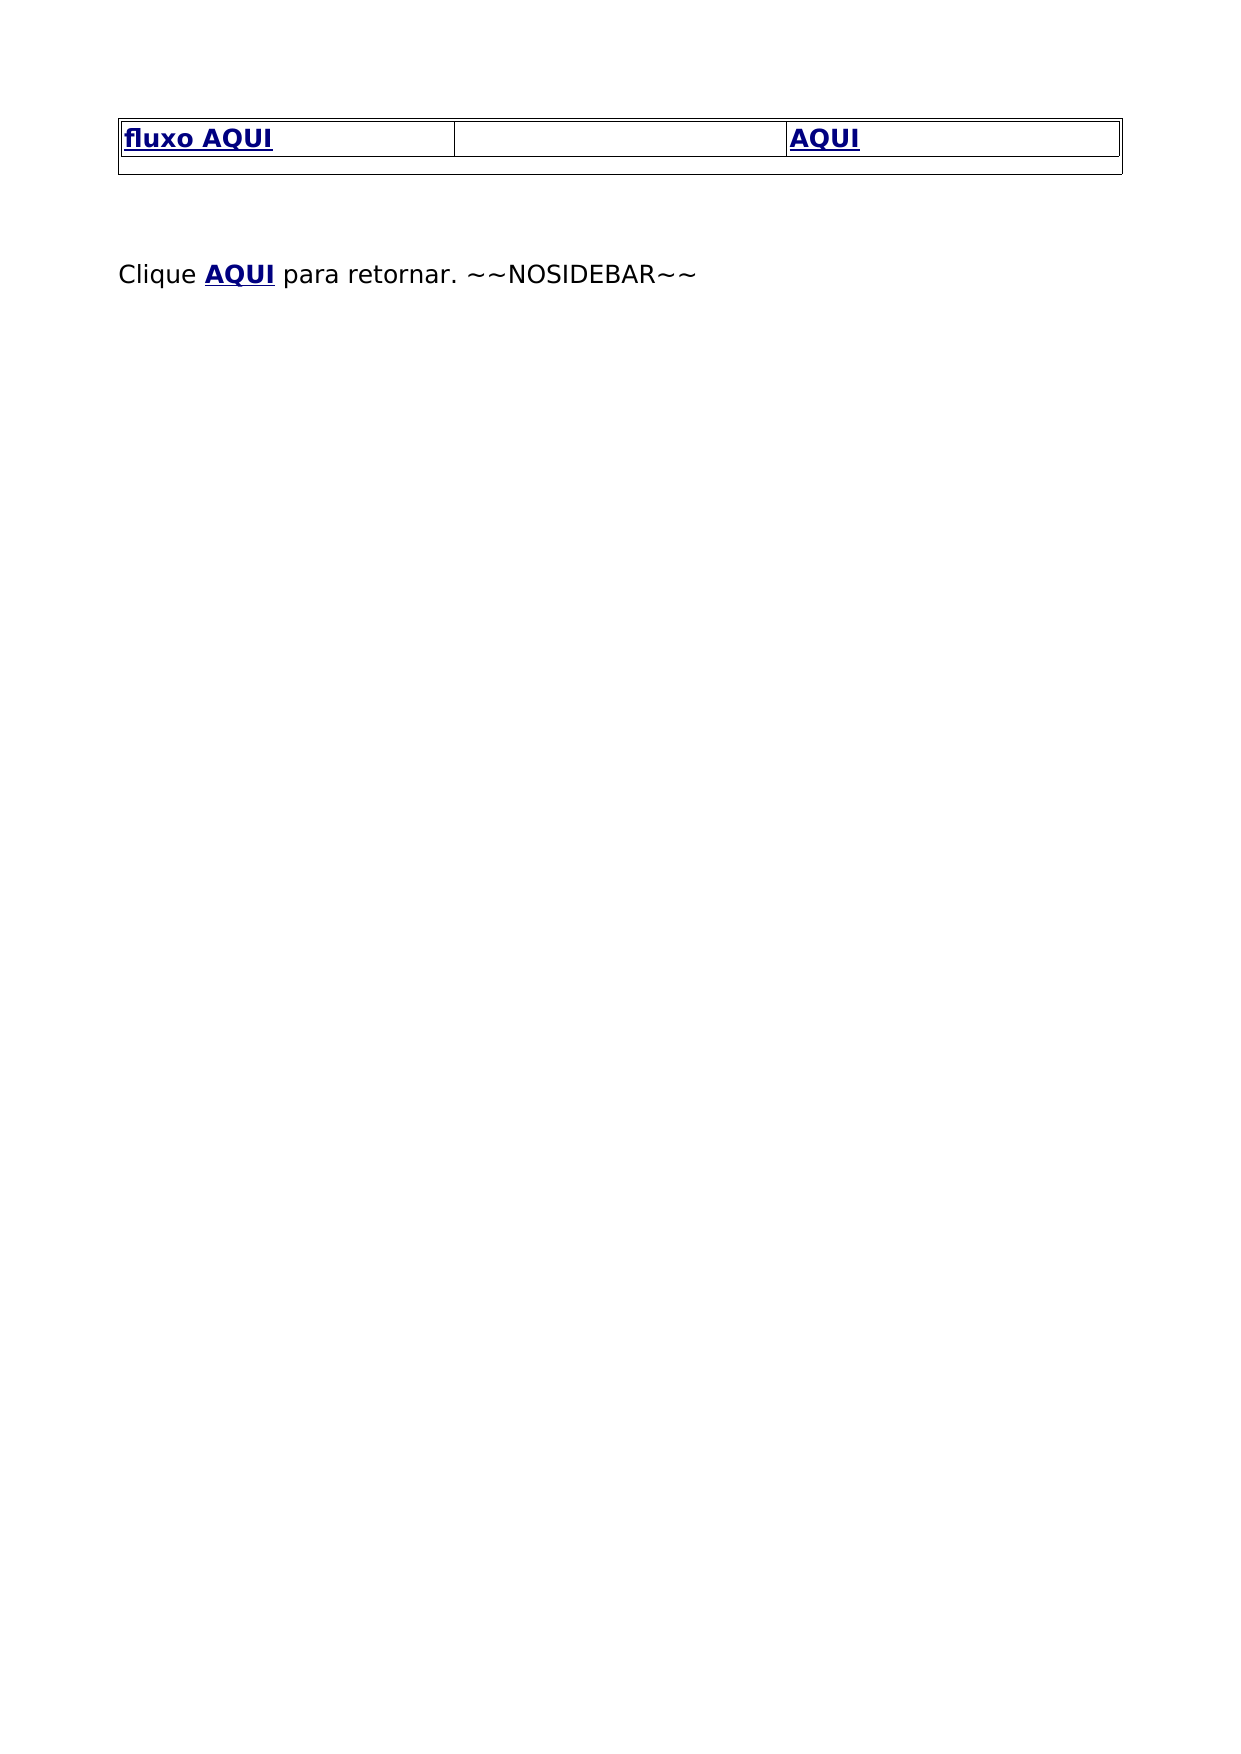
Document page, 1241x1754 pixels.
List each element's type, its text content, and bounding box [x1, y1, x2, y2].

table_header [119, 119, 1122, 174]
table_header [455, 122, 786, 156]
table_header fluxo AQUI [122, 122, 454, 156]
table_header AQUI [787, 122, 1119, 156]
text Clique AQUI para retornar. ~~NOSIDEBAR~~ [118, 260, 1122, 289]
